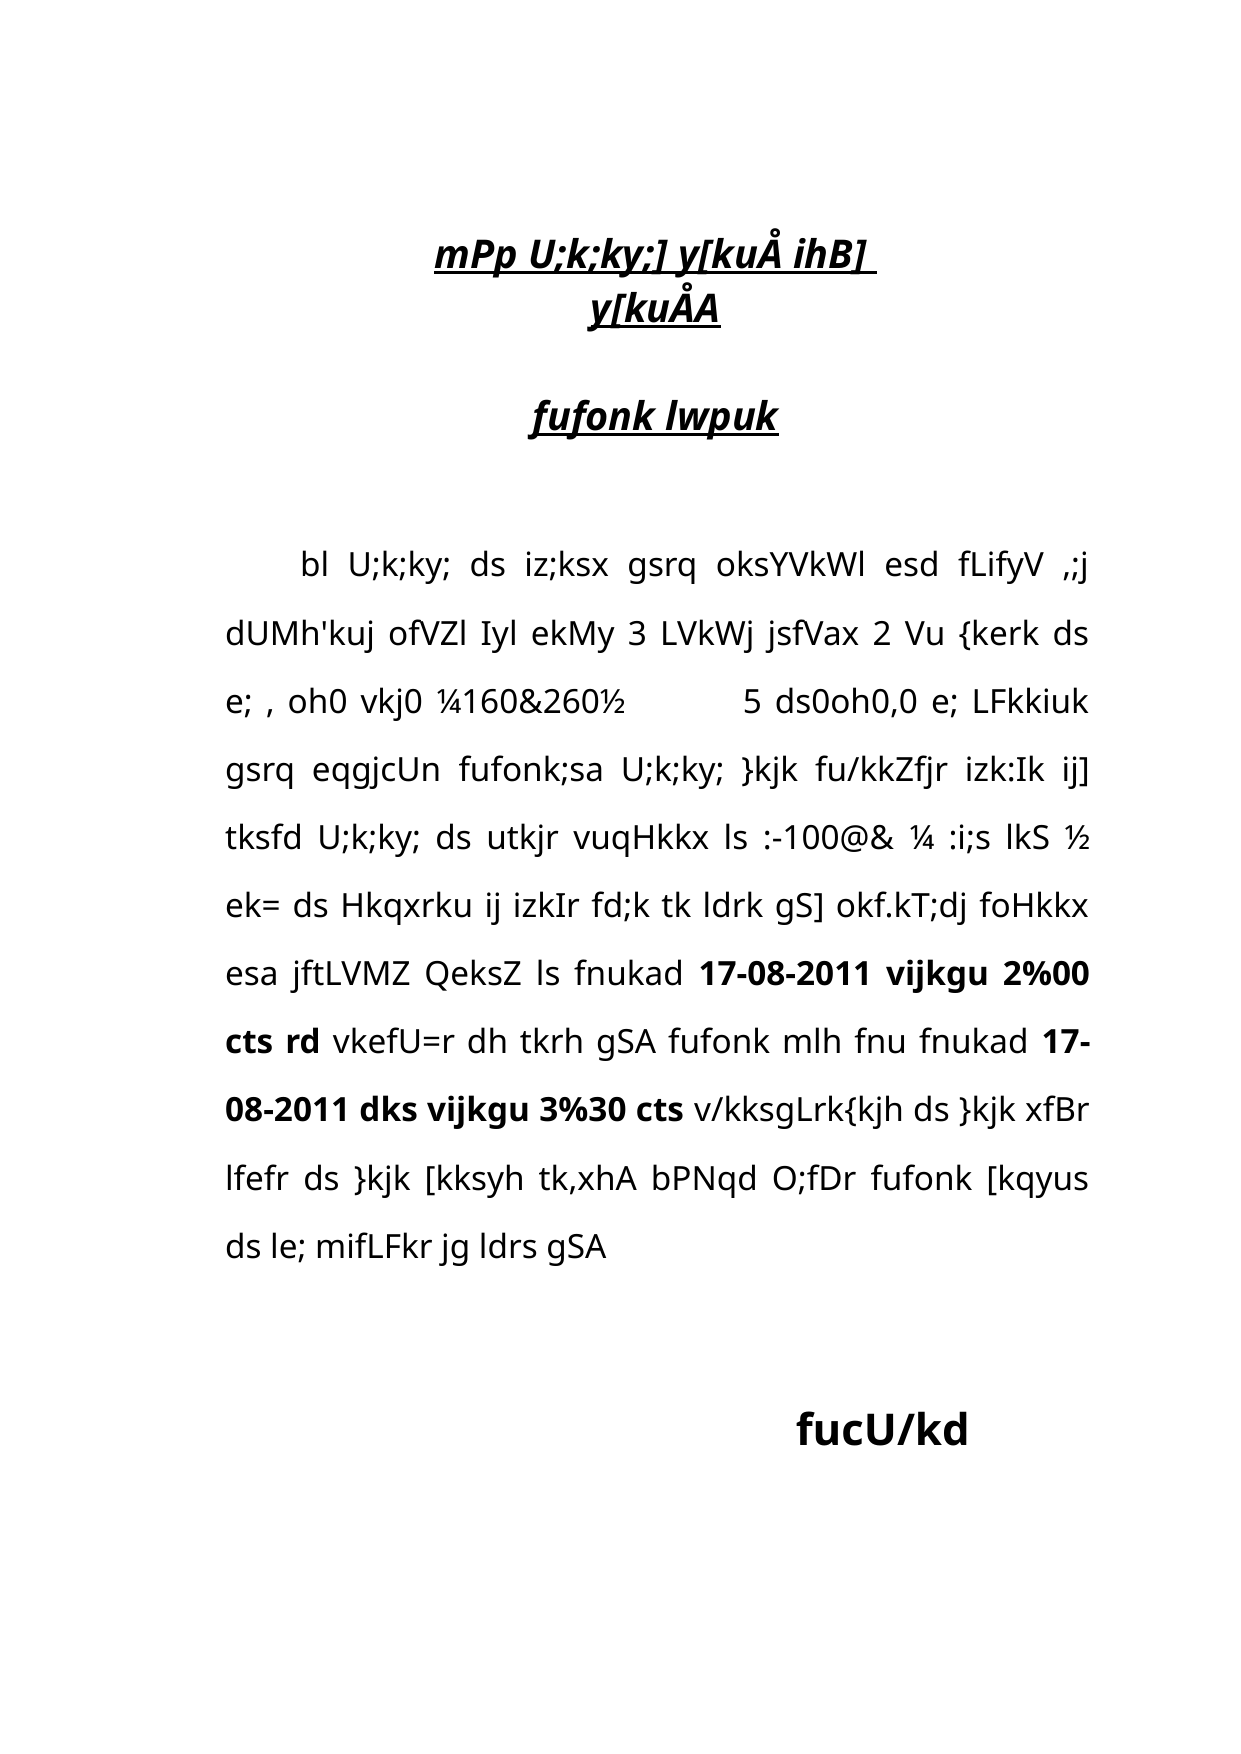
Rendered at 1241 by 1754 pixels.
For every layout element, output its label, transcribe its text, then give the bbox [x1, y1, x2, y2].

text fucU/kd [600, 1398, 1090, 1458]
text y[kuÅA [225, 280, 1090, 334]
text fufonk lwpuk [225, 388, 1090, 442]
text bl U;k;ky; ds iz;ksx gsrq oksYVkWl esd fLifyV ,;j dUMh'kuj ofVZl Iyl ekMy 3 LVkWj jsfVax 2 Vu {kerk ds e; , oh0 vkj0 ¼160&260½ 5 ds0oh0,0 e; LFkkiuk gsrq eqgjcUn fufonk;sa U;k;ky; }kjk fu/kkZfjr izk:Ik ij] tksfd U;k;ky; ds utkjr vuqHkkx ls :-100@& ¼ :i;s lkS ½ ek= ds Hkqxrku ij izkIr fd;k tk ldrk gS] okf.kT;dj foHkkx esa jftLVMZ QeksZ ls fnukad 17-08-2011 vijkgu 2%00 cts rd vkefU=r dh tkrh gSA fufonk mlh fnu fnukad 17-08-2011 dks vijkgu 3%30 cts v/kksgLrk{kjh ds }kjk xfBr lfefr ds }kjk [kksyh tk,xhA bPNqd O;fDr fufonk [kqyus ds le; mifLFkr jg ldrs gSA [225, 541, 1090, 1268]
text mPp U;k;ky;] y[kuÅ ihB] [225, 226, 1090, 280]
